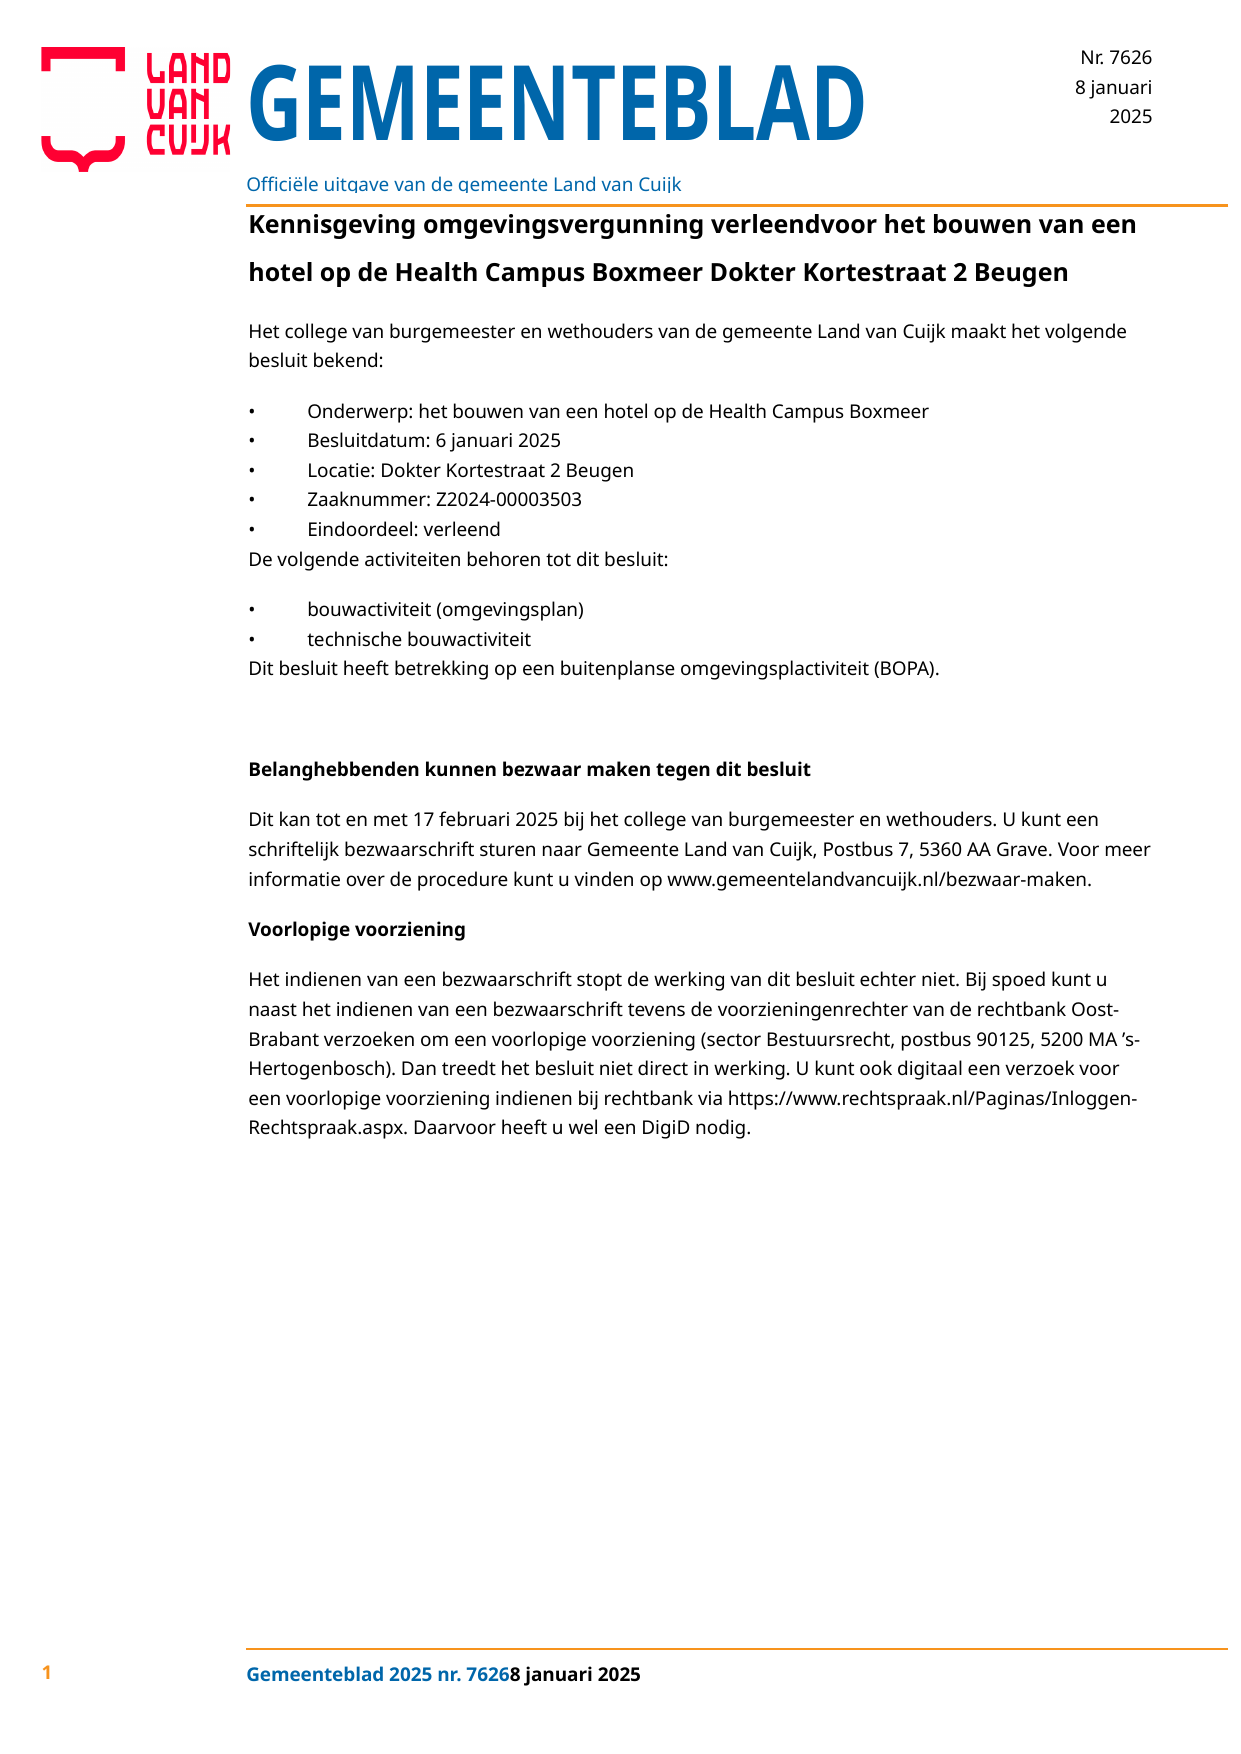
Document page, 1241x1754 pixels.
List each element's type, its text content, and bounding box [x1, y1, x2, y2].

picture [41, 47, 231, 172]
list Besluitdatum: 6 januari 2025 [248, 427, 1152, 453]
list Locatie: Dokter Kortestraat 2 Beugen [248, 457, 1152, 483]
text De volgende activiteiten behoren tot dit besluit: [248, 546, 1152, 572]
text Het college van burgemeester en wethouders van de gemeente Land van Cuijk maakt het volgende besluit bekend: [248, 318, 1152, 373]
text Dit besluit heeft betrekking op een buitenplanse omgevingsplactiviteit (BOPA). [248, 655, 1152, 681]
text Dit kan tot en met 17 februari 2025 bij het college van burgemeester en wethouders. U kunt een schriftelijk bezwaarschrift sturen naar Gemeente Land van Cuijk, Postbus 7, 5360 AA Grave. Voor meer informatie over de procedure kunt u vinden op www.gemeentelandvancuijk.nl/bezwaar-maken. [248, 807, 1152, 892]
text Belanghebbenden kunnen bezwaar maken tegen dit besluit [248, 756, 1152, 782]
text Voorlopige voorziening [248, 916, 1152, 942]
text Kennisgeving omgevingsvergunning verleendvoor het bouwen van een hotel op de Health Campus Boxmeer Dokter Kortestraat 2 Beugen [248, 207, 1152, 288]
text Het indienen van een bezwaarschrift stopt de werking van dit besluit echter niet. Bij spoed kunt u naast het indienen van een bezwaarschrift tevens de voorzieningenrechter van de rechtbank Oost-Brabant verzoeken om een voorlopige voorziening (sector Bestuursrecht, postbus 90125, 5200 MA ’s-Hertogenbosch). Dan treedt het besluit niet direct in werking. U kunt ook digitaal een verzoek voor een voorlopige voorziening indienen bij rechtbank via https://www.rechtspraak.nl/Paginas/Inloggen-Rechtspraak.aspx. Daarvoor heeft u wel een DigiD nodig. [248, 967, 1152, 1140]
list Zaaknummer: Z2024-00003503 [248, 487, 1152, 512]
list technische bouwactiviteit [248, 626, 1152, 652]
list bouwactiviteit (omgevingsplan) [248, 596, 1152, 622]
list Onderwerp: het bouwen van een hotel op de Health Campus Boxmeer [248, 398, 1152, 424]
list Eindoordeel: verleend [248, 516, 1152, 542]
